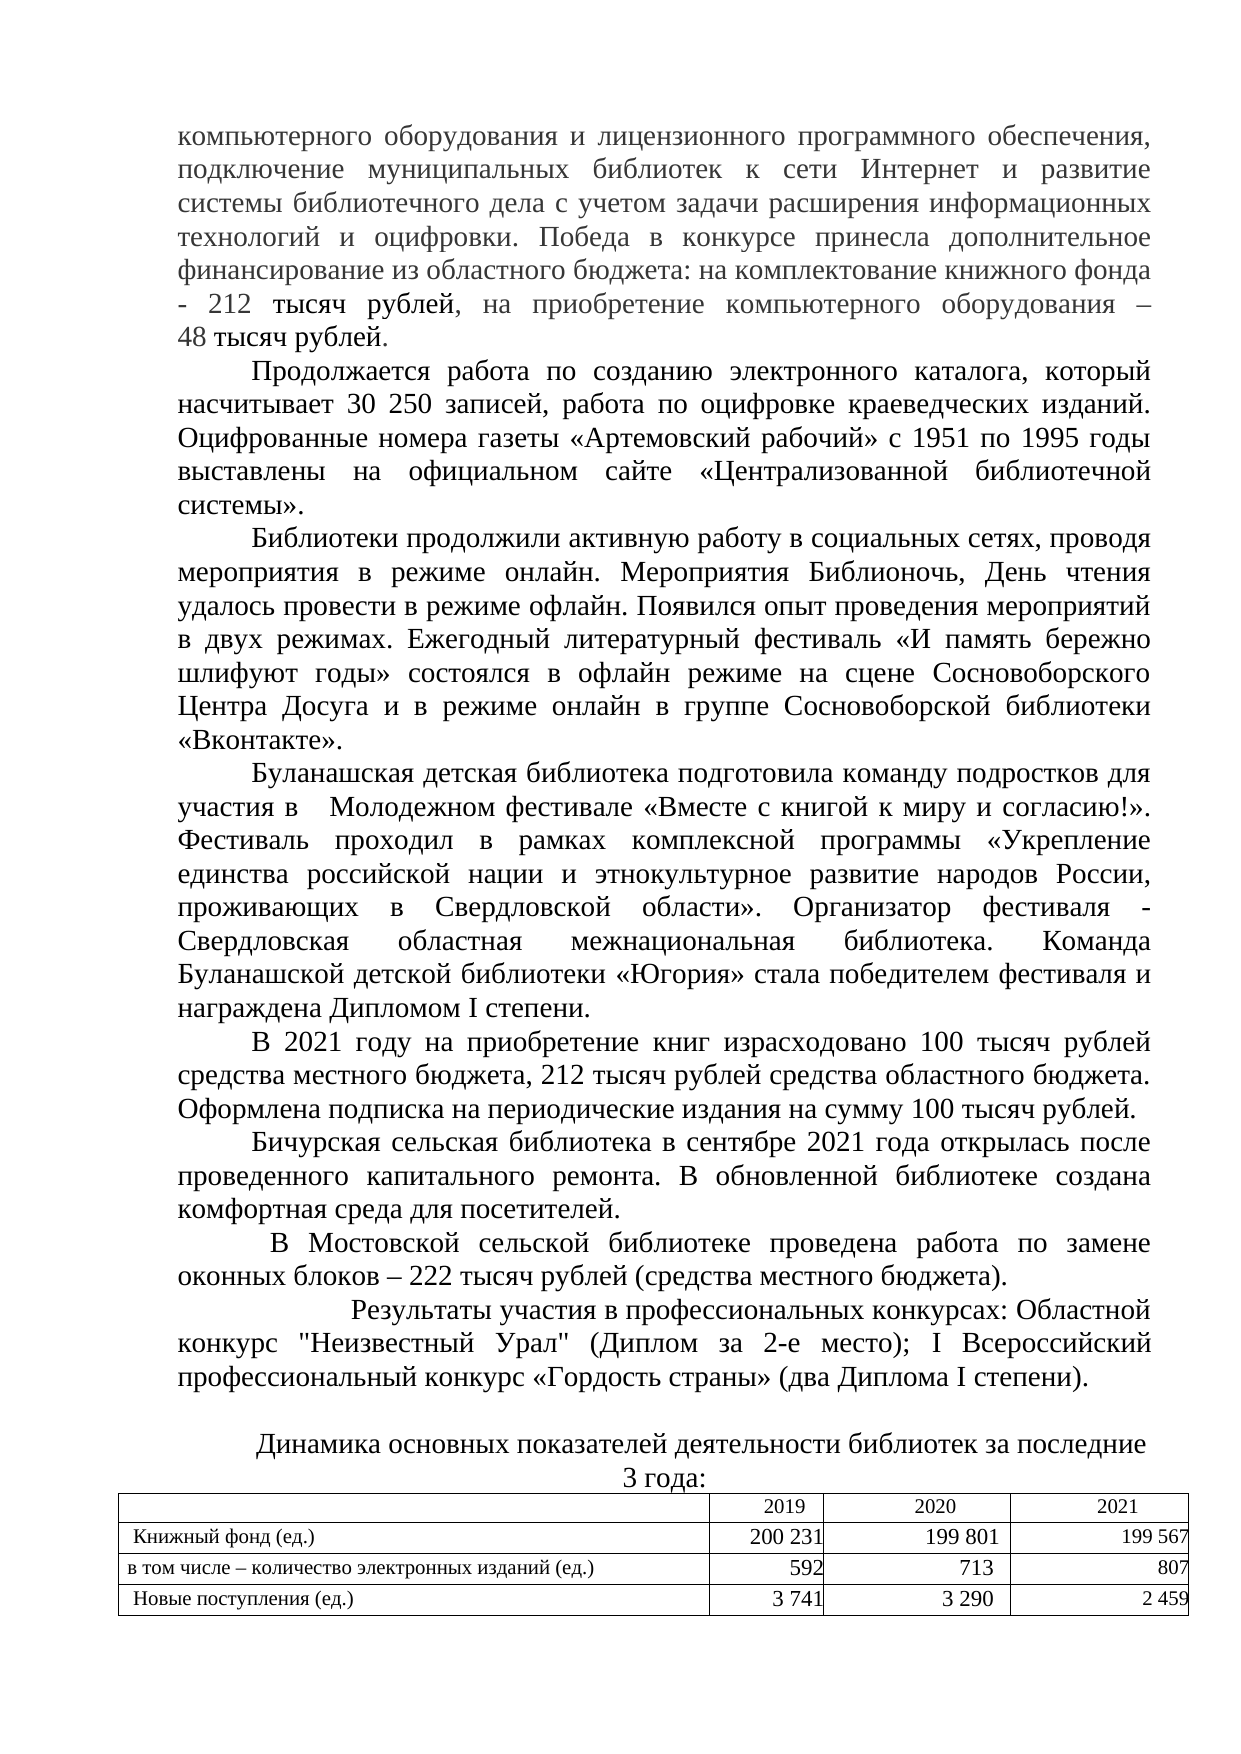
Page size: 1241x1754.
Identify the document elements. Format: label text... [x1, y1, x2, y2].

text В Мостовской сельской библиотеке проведена работа по замене оконных блоков – 222 тысяч рублей (средства местного бюджета). [177, 1225, 1152, 1292]
table_cell 199 567 [1011, 1523, 1188, 1553]
table_cell 592 [710, 1554, 823, 1584]
text Результаты участия в профессиональных конкурсах: Областной конкурс "Неизвестный Урал" (Диплом за 2-е место); I Всероссийский профессиональный конкурс «Гордость страны» (два Диплома I степени). [177, 1292, 1152, 1393]
table_cell 199 801 [824, 1523, 1010, 1553]
table_cell 2 459 [1011, 1585, 1188, 1615]
text Бичурская сельская библиотека в сентябре 2021 года открылась после проведенного капитального ремонта. В обновленной библиотеке создана комфортная среда для посетителей. [177, 1124, 1152, 1225]
text Библиотеки продолжили активную работу в социальных сетях, проводя мероприятия в режиме онлайн. Мероприятия Библионочь, День чтения удалось провести в режиме офлайн. Появился опыт проведения мероприятий в двух режимах. Ежегодный литературный фестиваль «И память бережно шлифуют годы» состоялся в офлайн режиме на сцене Сосновоборского Центра Досуга и в режиме онлайн в группе Сосновоборской библиотеки «Вконтакте». [177, 521, 1152, 755]
text В 2021 году на приобретение книг израсходовано 100 тысяч рублей средства местного бюджета, 212 тысяч рублей средства областного бюджета. Оформлена подписка на периодические издания на сумму 100 тысяч рублей. [177, 1024, 1152, 1124]
text Буланашская детская библиотека подготовила команду подростков для участия в Молодежном фестивале «Вместе с книгой к миру и согласию!». Фестиваль проходил в рамках комплексной программы «Укрепление единства российской нации и этнокультурное развитие народов России, проживающих в Свердловской области». Организатор фестиваля - Свердловская областная межнациональная библиотека. Команда Буланашской детской библиотеки «Югория» стала победителем фестиваля и награждена Дипломом I степени. [177, 755, 1152, 1024]
table_header [119, 1494, 709, 1522]
table_cell 3 741 [710, 1585, 823, 1615]
table_cell 807 [1011, 1554, 1188, 1584]
table_header 2020 [824, 1494, 1010, 1522]
table_header 2021 [1011, 1494, 1188, 1522]
text Продолжается работа по созданию электронного каталога, который насчитывает 30 250 записей, работа по оцифровке краеведческих изданий. Оцифрованные номера газеты «Артемовский рабочий» с 1951 по 1995 годы выставлены на официальном сайте «Централизованной библиотечной системы». [177, 353, 1152, 521]
table_cell в том числе – количество электронных изданий (ед.) [119, 1554, 709, 1584]
table_cell 713 [824, 1554, 1010, 1584]
table_cell 200 231 [710, 1523, 823, 1553]
text Динамика основных показателей деятельности библиотек за последние 3 года: [177, 1426, 1152, 1493]
table_cell Новые поступления (ед.) [119, 1585, 709, 1615]
table_header 2019 [710, 1494, 823, 1522]
table_cell 3 290 [824, 1585, 1010, 1615]
text компьютерного оборудования и лицензионного программного обеспечения, подключение муниципальных библиотек к сети Интернет и развитие системы библиотечного дела с учетом задачи расширения информационных технологий и оцифровки. Победа в конкурсе принесла дополнительное финансирование из областного бюджета: на комплектование книжного фонда - 212 тысяч рублей, на приобретение компьютерного оборудования – 48 тысяч рублей. [177, 118, 1152, 353]
table_cell Книжный фонд (ед.) [119, 1523, 709, 1553]
